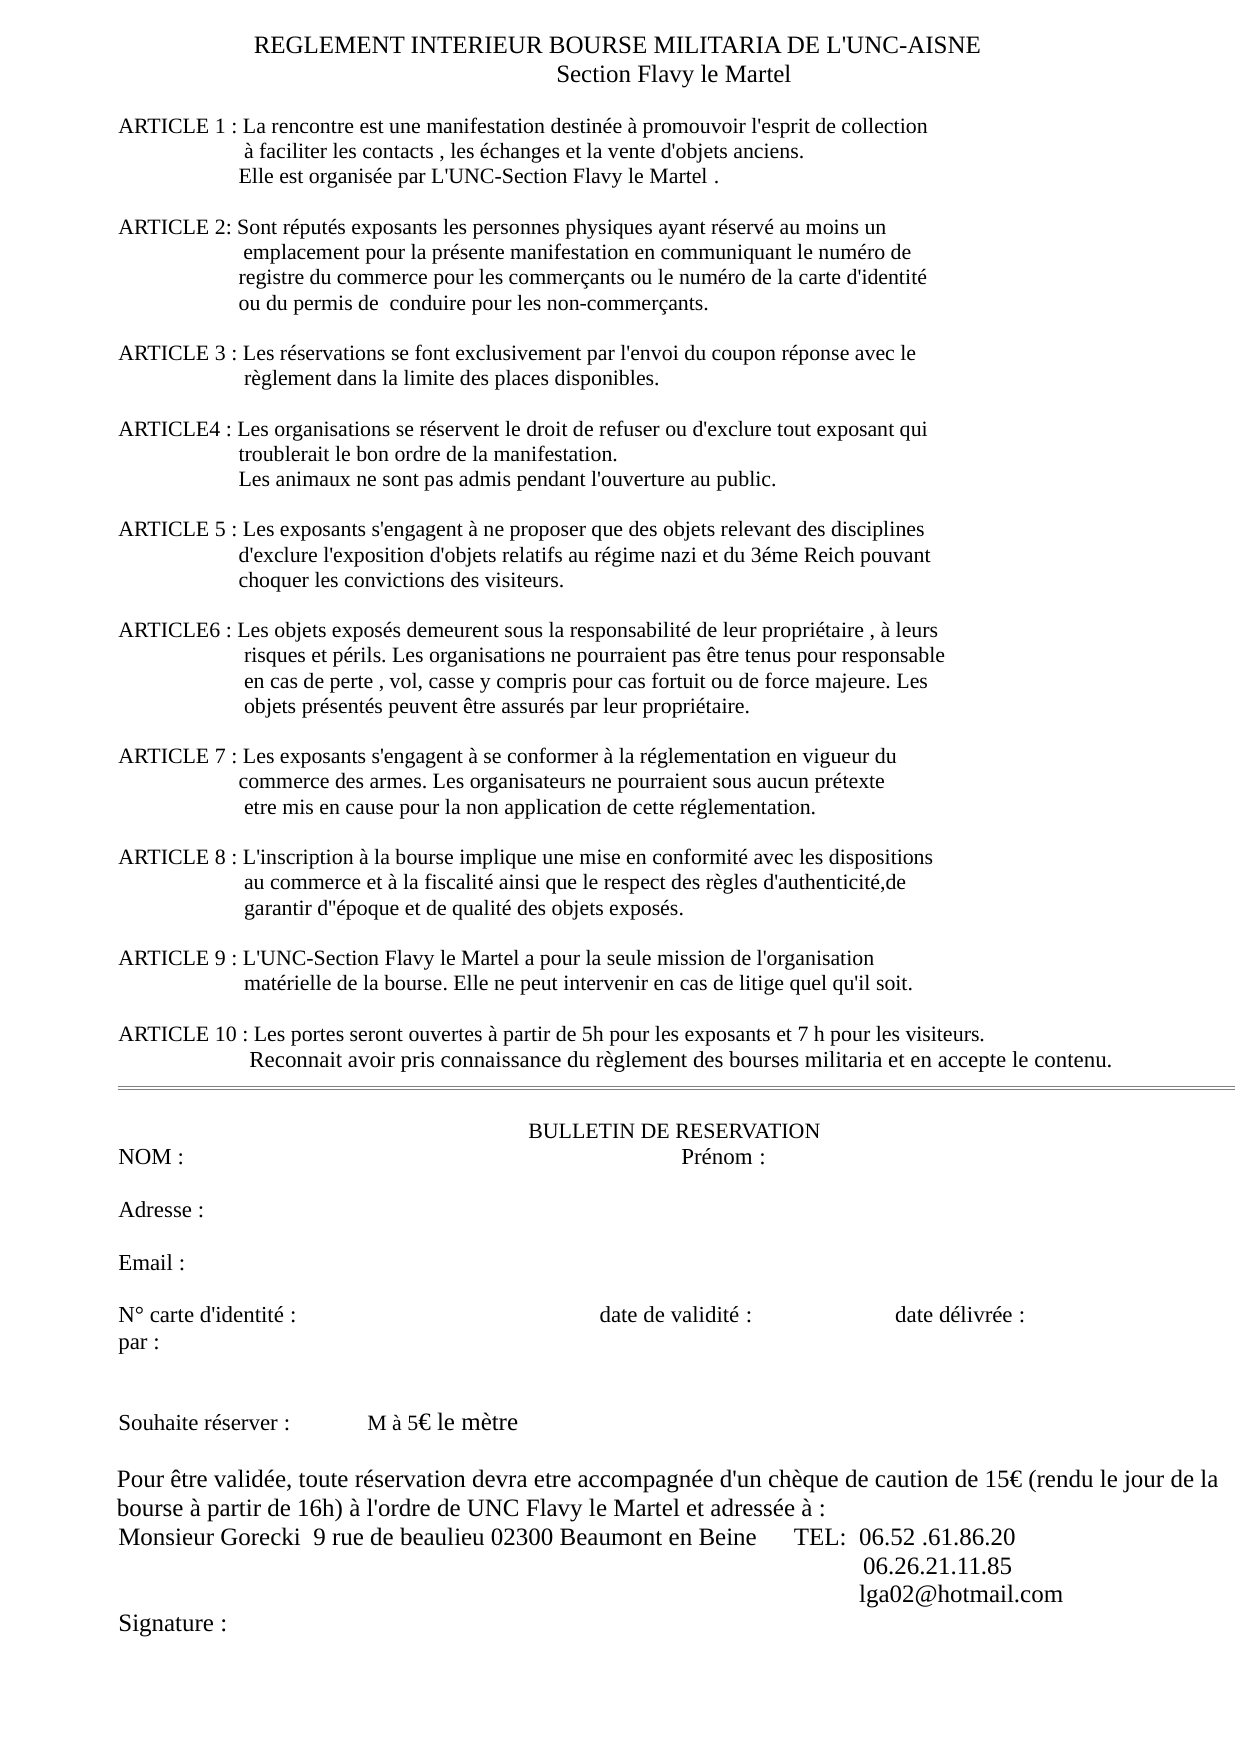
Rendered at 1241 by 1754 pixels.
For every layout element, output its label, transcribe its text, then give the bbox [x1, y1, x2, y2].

text registre du commerce pour les commerçants ou le numéro de la carte d'identité [118, 264, 1235, 289]
text ARTICLE 1 : La rencontre est une manifestation destinée à promouvoir l'esprit de collection [118, 113, 1235, 138]
text Souhaite réserver : M à 5€ le mètre [118, 1407, 1235, 1436]
text en cas de perte , vol, casse y compris pour cas fortuit ou de force majeure. Les [118, 668, 1235, 693]
text à faciliter les contacts , les échanges et la vente d'objets anciens. [118, 138, 1235, 163]
text Monsieur Gorecki 9 rue de beaulieu 02300 Beaumont en Beine TEL: 06.52 .61.86.20 [118, 1522, 1235, 1551]
text commerce des armes. Les organisateurs ne pourraient sous aucun prétexte [118, 768, 1235, 794]
text ARTICLE6 : Les objets exposés demeurent sous la responsabilité de leur propriétaire , à leurs [118, 617, 1235, 642]
text Pour être validée, toute réservation devra etre accompagnée d'un chèque de caution de 15€ (rendu le jour de la bourse à partir de 16h) à l'ordre de UNC Flavy le Martel et adressée à : [117, 1464, 1235, 1522]
text ARTICLE 3 : Les réservations se font exclusivement par l'envoi du coupon réponse avec le [118, 340, 1235, 365]
text Signature : [118, 1608, 1235, 1637]
text Section Flavy le Martel [118, 59, 1235, 88]
text REGLEMENT INTERIEUR BOURSE MILITARIA DE L'UNC-AISNE [0, 30, 1235, 59]
text Elle est organisée par L'UNC-Section Flavy le Martel . [118, 163, 1235, 189]
text d'exclure l'exposition d'objets relatifs au régime nazi et du 3éme Reich pouvant [118, 542, 1235, 567]
text règlement dans la limite des places disponibles. [118, 365, 1235, 390]
text ARTICLE 2: Sont réputés exposants les personnes physiques ayant réservé au moins un emplacement pour la présente manifestation en communiquant le numéro de [118, 214, 1235, 264]
text 06.26.21.11.85 [118, 1551, 1235, 1579]
text par : [118, 1328, 1235, 1354]
text objets présentés peuvent être assurés par leur propriétaire. [118, 693, 1235, 718]
text NOM : Prénom : [118, 1143, 1235, 1170]
text Reconnait avoir pris connaissance du règlement des bourses militaria et en accepte le contenu. [118, 1046, 1240, 1072]
text matérielle de la bourse. Elle ne peut intervenir en cas de litige quel qu'il soit. [118, 970, 1235, 995]
text Les animaux ne sont pas admis pendant l'ouverture au public. [118, 466, 1235, 491]
text N° carte d'identité : date de validité : date délivrée : [118, 1302, 1235, 1328]
text etre mis en cause pour la non application de cette réglementation. [118, 794, 1235, 819]
text ARTICLE 8 : L'inscription à la bourse implique une mise en conformité avec les dispositions [118, 844, 1235, 869]
text garantir d''époque et de qualité des objets exposés. [118, 894, 1235, 920]
text ARTICLE4 : Les organisations se réservent le droit de refuser ou d'exclure tout exposant qui [118, 416, 1235, 441]
text risques et périls. Les organisations ne pourraient pas être tenus pour responsable [118, 642, 1235, 668]
text ARTICLE 9 : L'UNC-Section Flavy le Martel a pour la seule mission de l'organisation [118, 945, 1235, 970]
text ARTICLE 10 : Les portes seront ouvertes à partir de 5h pour les exposants et 7 h pour les visiteurs. [118, 1021, 1240, 1046]
text Email : [118, 1249, 1235, 1275]
text BULLETIN DE RESERVATION [118, 1118, 1235, 1143]
text troublerait le bon ordre de la manifestation. [118, 441, 1235, 466]
text au commerce et à la fiscalité ainsi que le respect des règles d'authenticité,de [118, 869, 1235, 894]
text choquer les convictions des visiteurs. [118, 567, 1235, 592]
text lga02@hotmail.com [118, 1579, 1235, 1608]
text ARTICLE 7 : Les exposants s'engagent à se conformer à la réglementation en vigueur du [118, 743, 1235, 768]
text ARTICLE 5 : Les exposants s'engagent à ne proposer que des objets relevant des disciplines [118, 516, 1235, 542]
text ou du permis de conduire pour les non-commerçants. [118, 289, 1235, 315]
text Adresse : [118, 1196, 1235, 1222]
